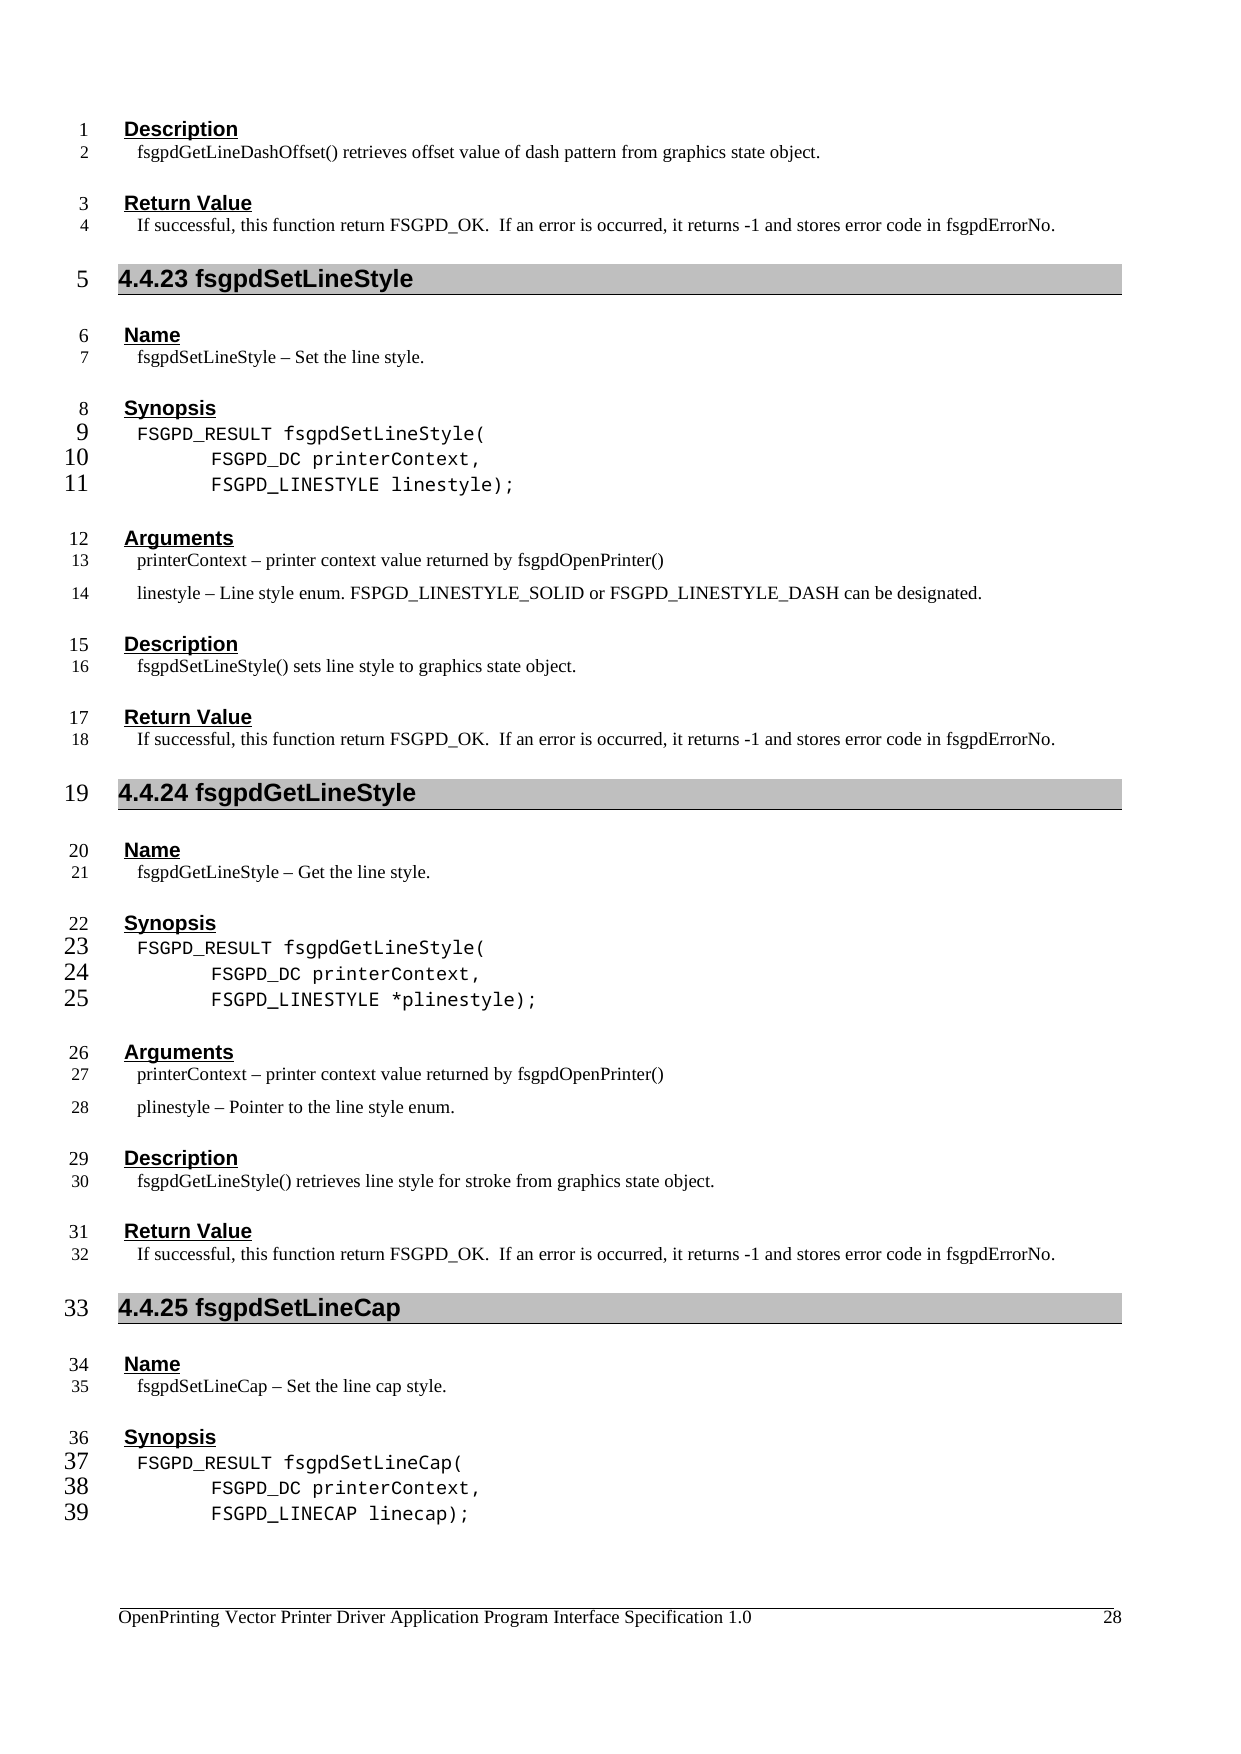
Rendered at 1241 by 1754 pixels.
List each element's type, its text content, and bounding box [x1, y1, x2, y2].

subtitle Return Value [118, 706, 1122, 729]
subtitle Name [118, 838, 1122, 861]
subtitle Name [118, 1353, 1122, 1376]
subtitle Synopsis [118, 911, 1122, 934]
subtitle Synopsis [118, 397, 1122, 420]
subtitle Arguments [118, 1041, 1122, 1064]
subtitle Return Value [118, 191, 1122, 214]
text fsgpdSetLineStyle – Set the line style. [137, 347, 1103, 368]
text FSGPD_RESULT fsgpdSetLineCap( FSGPD_DC printerContext, FSGPD_LINECAP linecap); [137, 1449, 1103, 1526]
subtitle Synopsis [118, 1426, 1122, 1449]
subtitle Arguments [118, 526, 1122, 549]
text fsgpdGetLineStyle() retrieves line style for stroke from graphics state object. [137, 1170, 1103, 1191]
text fsgpdGetLineStyle – Get the line style. [137, 861, 1103, 882]
subtitle Description [118, 633, 1122, 656]
subtitle fsgpdGetLineStyle [118, 779, 1122, 809]
subtitle Name [118, 324, 1122, 347]
text fsgpdSetLineStyle() sets line style to graphics state object. [137, 656, 1103, 677]
subtitle Return Value [118, 1220, 1122, 1243]
text FSGPD_RESULT fsgpdSetLineStyle( FSGPD_DC printerContext, FSGPD_LINESTYLE linestyle); [137, 420, 1103, 497]
text plinestyle – Pointer to the line style enum. [137, 1097, 1103, 1118]
text linestyle – Line style enum. FSPGD_LINESTYLE_SOLID or FSGPD_LINESTYLE_DASH can be designated. [137, 583, 1103, 603]
subtitle Description [118, 118, 1122, 141]
text printerContext – printer context value returned by fsgpdOpenPrinter() [137, 549, 1103, 570]
subtitle fsgpdSetLineCap [118, 1293, 1122, 1323]
text If successful, this function return FSGPD_OK. If an error is occurred, it returns -1 and stores error code in fsgpdErrorNo. [137, 729, 1103, 750]
text If successful, this function return FSGPD_OK. If an error is occurred, it returns -1 and stores error code in fsgpdErrorNo. [137, 214, 1103, 235]
text FSGPD_RESULT fsgpdGetLineStyle( FSGPD_DC printerContext, FSGPD_LINESTYLE *plinestyle); [137, 934, 1103, 1012]
text printerContext – printer context value returned by fsgpdOpenPrinter() [137, 1064, 1103, 1085]
subtitle fsgpdSetLineStyle [118, 264, 1122, 294]
text If successful, this function return FSGPD_OK. If an error is occurred, it returns -1 and stores error code in fsgpdErrorNo. [137, 1243, 1103, 1264]
subtitle Description [118, 1147, 1122, 1170]
text fsgpdSetLineCap – Set the line cap style. [137, 1376, 1103, 1397]
text fsgpdGetLineDashOffset() retrieves offset value of dash pattern from graphics state object. [137, 141, 1103, 162]
